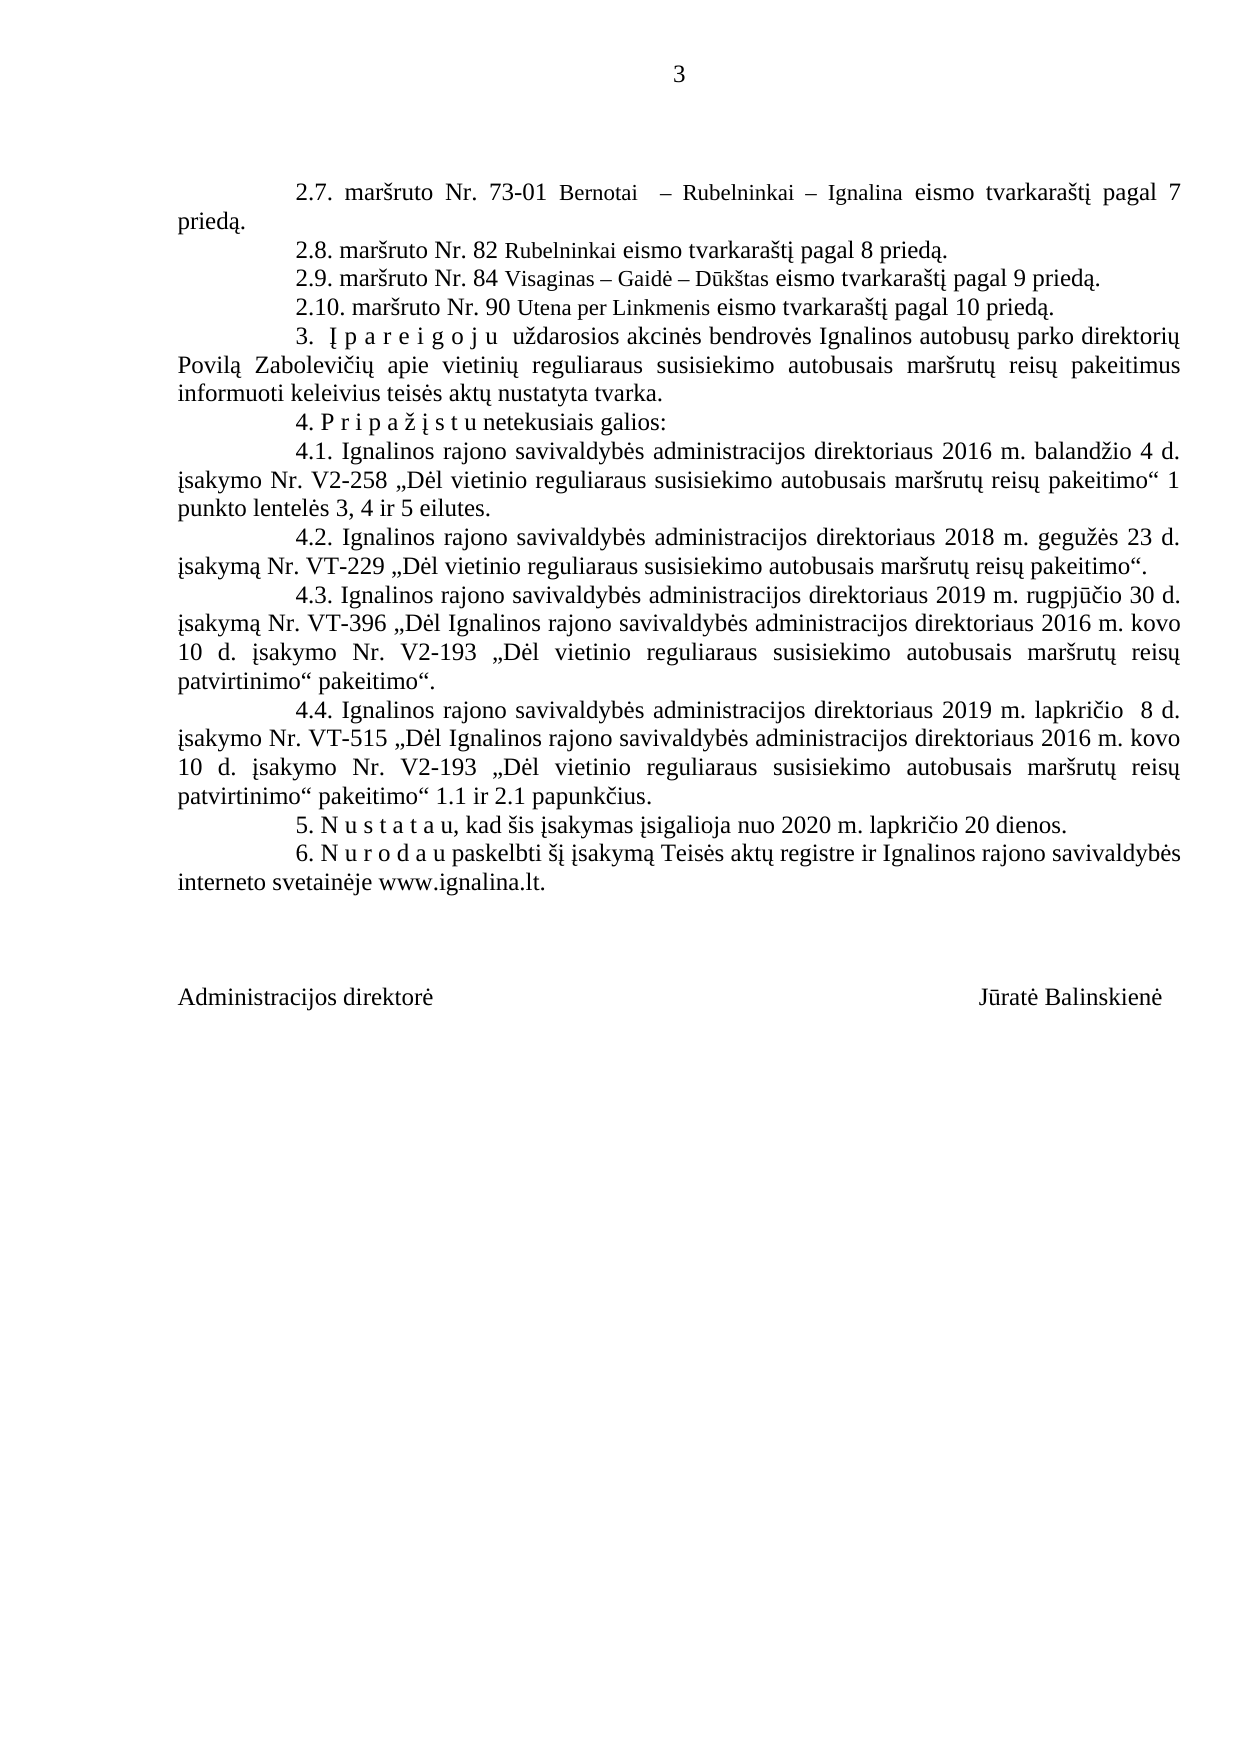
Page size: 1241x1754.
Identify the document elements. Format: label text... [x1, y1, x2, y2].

text 6. N u r o d a u paskelbti šį įsakymą Teisės aktų registre ir Ignalinos rajono savivaldybės interneto svetainėje www.ignalina.lt. [177, 838, 1181, 896]
text 2.10. maršruto Nr. 90 Utena per Linkmenis eismo tvarkaraštį pagal 10 priedą. [177, 292, 1181, 321]
text 4.3. Ignalinos rajono savivaldybės administracijos direktoriaus 2019 m. rugpjūčio 30 d. įsakymą Nr. VT-396 „Dėl Ignalinos rajono savivaldybės administracijos direktoriaus 2016 m. kovo 10 d. įsakymo Nr. V2-193 „Dėl vietinio reguliaraus susisiekimo autobusais maršrutų reisų patvirtinimo“ pakeitimo“. [177, 580, 1181, 695]
text 2.8. maršruto Nr. 82 Rubelninkai eismo tvarkaraštį pagal 8 priedą. [177, 235, 1181, 263]
text 4.2. Ignalinos rajono savivaldybės administracijos direktoriaus 2018 m. gegužės 23 d. įsakymą Nr. VT-229 „Dėl vietinio reguliaraus susisiekimo autobusais maršrutų reisų pakeitimo“. [177, 522, 1181, 580]
text 5. N u s t a t a u, kad šis įsakymas įsigalioja nuo 2020 m. lapkričio 20 dienos. [177, 810, 1181, 838]
text 2.9. maršruto Nr. 84 Visaginas – Gaidė – Dūkštas eismo tvarkaraštį pagal 9 priedą. [177, 263, 1181, 292]
text 4.1. Ignalinos rajono savivaldybės administracijos direktoriaus 2016 m. balandžio 4 d. įsakymo Nr. V2-258 „Dėl vietinio reguliaraus susisiekimo autobusais maršrutų reisų pakeitimo“ 1 punkto lentelės 3, 4 ir 5 eilutes. [177, 436, 1181, 522]
text 4. P r i p a ž į s t u netekusiais galios: [177, 407, 1181, 436]
text 2.7. maršruto Nr. 73-01 Bernotai – Rubelninkai – Ignalina eismo tvarkaraštį pagal 7 priedą. [177, 177, 1181, 235]
text 4.4. Ignalinos rajono savivaldybės administracijos direktoriaus 2019 m. lapkričio 8 d. įsakymo Nr. VT-515 „Dėl Ignalinos rajono savivaldybės administracijos direktoriaus 2016 m. kovo 10 d. įsakymo Nr. V2-193 „Dėl vietinio reguliaraus susisiekimo autobusais maršrutų reisų patvirtinimo“ pakeitimo“ 1.1 ir 2.1 papunkčius. [177, 695, 1181, 810]
text 3. Į p a r e i g o j u uždarosios akcinės bendrovės Ignalinos autobusų parko direktorių Povilą Zabolevičių apie vietinių reguliaraus susisiekimo autobusais maršrutų reisų pakeitimus informuoti keleivius teisės aktų nustatyta tvarka. [177, 321, 1181, 407]
text Administracijos direktorė Jūratė Balinskienė [177, 982, 1181, 1011]
